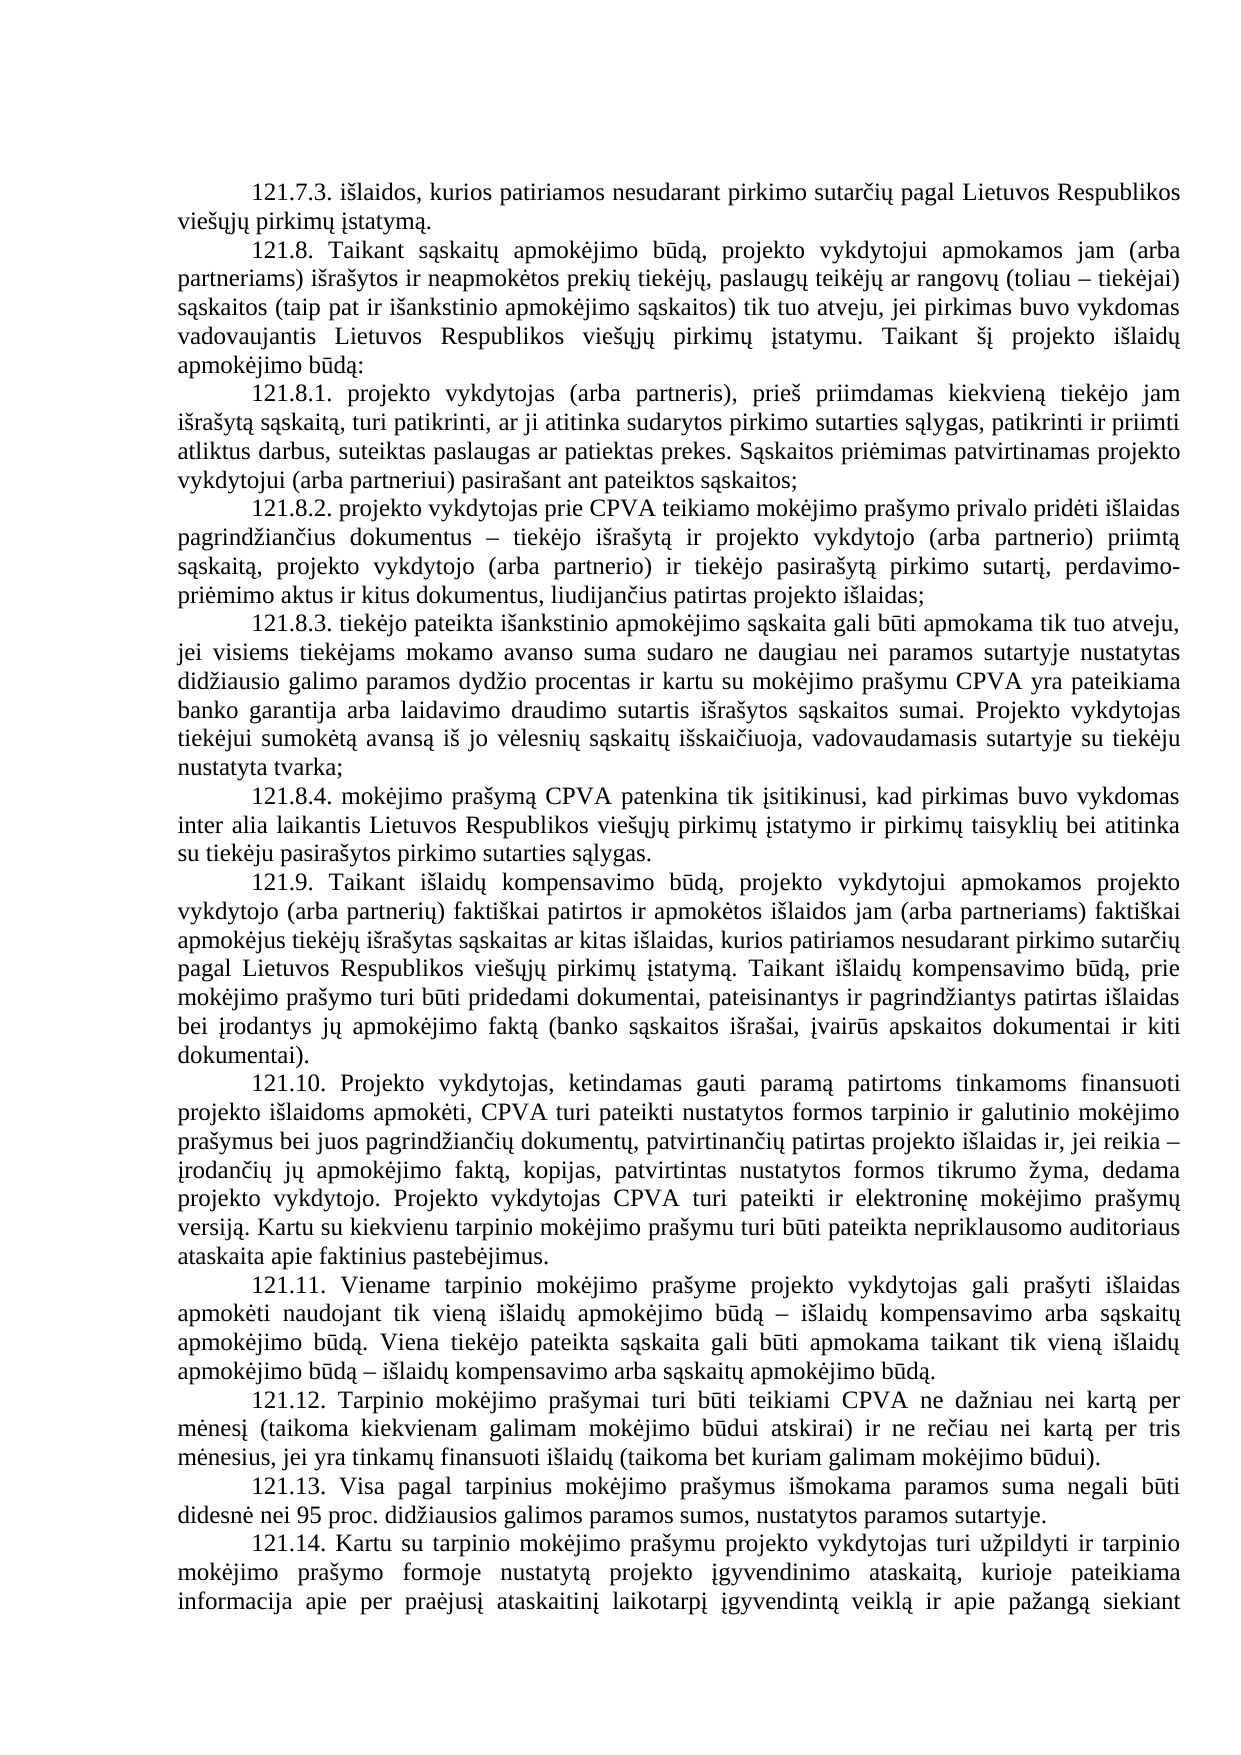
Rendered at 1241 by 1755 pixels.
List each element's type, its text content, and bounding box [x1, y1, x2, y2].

text 121.13. Visa pagal tarpinius mokėjimo prašymus išmokama paramos suma negali būti didesnė nei 95 proc. didžiausios galimos paramos sumos, nustatytos paramos sutartyje. [177, 1471, 1181, 1528]
text 121.8. Taikant sąskaitų apmokėjimo būdą, projekto vykdytojui apmokamos jam (arba partneriams) išrašytos ir neapmokėtos prekių tiekėjų, paslaugų teikėjų ar rangovų (toliau – tiekėjai) sąskaitos (taip pat ir išankstinio apmokėjimo sąskaitos) tik tuo atveju, jei pirkimas buvo vykdomas vadovaujantis Lietuvos Respublikos viešųjų pirkimų įstatymu. Taikant šį projekto išlaidų apmokėjimo būdą: [177, 235, 1181, 378]
text 121.9. Taikant išlaidų kompensavimo būdą, projekto vykdytojui apmokamos projekto vykdytojo (arba partnerių) faktiškai patirtos ir apmokėtos išlaidos jam (arba partneriams) faktiškai apmokėjus tiekėjų išrašytas sąskaitas ar kitas išlaidas, kurios patiriamos nesudarant pirkimo sutarčių pagal Lietuvos Respublikos viešųjų pirkimų įstatymą. Taikant išlaidų kompensavimo būdą, prie mokėjimo prašymo turi būti pridedami dokumentai, pateisinantys ir pagrindžiantys patirtas išlaidas bei įrodantys jų apmokėjimo faktą (banko sąskaitos išrašai, įvairūs apskaitos dokumentai ir kiti dokumentai). [177, 867, 1181, 1068]
text 121.8.2. projekto vykdytojas prie CPVA teikiamo mokėjimo prašymo privalo pridėti išlaidas pagrindžiančius dokumentus – tiekėjo išrašytą ir projekto vykdytojo (arba partnerio) priimtą sąskaitą, projekto vykdytojo (arba partnerio) ir tiekėjo pasirašytą pirkimo sutartį, perdavimo-priėmimo aktus ir kitus dokumentus, liudijančius patirtas projekto išlaidas; [177, 493, 1181, 608]
text 121.7.3. išlaidos, kurios patiriamos nesudarant pirkimo sutarčių pagal Lietuvos Respublikos viešųjų pirkimų įstatymą. [177, 177, 1181, 235]
text 121.10. Projekto vykdytojas, ketindamas gauti paramą patirtoms tinkamoms finansuoti projekto išlaidoms apmokėti, CPVA turi pateikti nustatytos formos tarpinio ir galutinio mokėjimo prašymus bei juos pagrindžiančių dokumentų, patvirtinančių patirtas projekto išlaidas ir, jei reikia – įrodančių jų apmokėjimo faktą, kopijas, patvirtintas nustatytos formos tikrumo žyma, dedama projekto vykdytojo. Projekto vykdytojas CPVA turi pateikti ir elektroninę mokėjimo prašymų versiją. Kartu su kiekvienu tarpinio mokėjimo prašymu turi būti pateikta nepriklausomo auditoriaus ataskaita apie faktinius pastebėjimus. [177, 1068, 1181, 1270]
text 121.8.1. projekto vykdytojas (arba partneris), prieš priimdamas kiekvieną tiekėjo jam išrašytą sąskaitą, turi patikrinti, ar ji atitinka sudarytos pirkimo sutarties sąlygas, patikrinti ir priimti atliktus darbus, suteiktas paslaugas ar patiektas prekes. Sąskaitos priėmimas patvirtinamas projekto vykdytojui (arba partneriui) pasirašant ant pateiktos sąskaitos; [177, 378, 1181, 493]
text 121.11. Viename tarpinio mokėjimo prašyme projekto vykdytojas gali prašyti išlaidas apmokėti naudojant tik vieną išlaidų apmokėjimo būdą – išlaidų kompensavimo arba sąskaitų apmokėjimo būdą. Viena tiekėjo pateikta sąskaita gali būti apmokama taikant tik vieną išlaidų apmokėjimo būdą – išlaidų kompensavimo arba sąskaitų apmokėjimo būdą. [177, 1270, 1181, 1385]
text 121.8.4. mokėjimo prašymą CPVA patenkina tik įsitikinusi, kad pirkimas buvo vykdomas inter alia laikantis Lietuvos Respublikos viešųjų pirkimų įstatymo ir pirkimų taisyklių bei atitinka su tiekėju pasirašytos pirkimo sutarties sąlygas. [177, 781, 1181, 867]
text 121.8.3. tiekėjo pateikta išankstinio apmokėjimo sąskaita gali būti apmokama tik tuo atveju, jei visiems tiekėjams mokamo avanso suma sudaro ne daugiau nei paramos sutartyje nustatytas didžiausio galimo paramos dydžio procentas ir kartu su mokėjimo prašymu CPVA yra pateikiama banko garantija arba laidavimo draudimo sutartis išrašytos sąskaitos sumai. Projekto vykdytojas tiekėjui sumokėtą avansą iš jo vėlesnių sąskaitų išskaičiuoja, vadovaudamasis sutartyje su tiekėju nustatyta tvarka; [177, 608, 1181, 781]
text 121.12. Tarpinio mokėjimo prašymai turi būti teikiami CPVA ne dažniau nei kartą per mėnesį (taikoma kiekvienam galimam mokėjimo būdui atskirai) ir ne rečiau nei kartą per tris mėnesius, jei yra tinkamų finansuoti išlaidų (taikoma bet kuriam galimam mokėjimo būdui). [177, 1385, 1181, 1471]
text 121.14. Kartu su tarpinio mokėjimo prašymu projekto vykdytojas turi užpildyti ir tarpinio mokėjimo prašymo formoje nustatytą projekto įgyvendinimo ataskaitą, kurioje pateikiama informacija apie per praėjusį ataskaitinį laikotarpį įgyvendintą veiklą ir apie pažangą siekiant [177, 1528, 1181, 1615]
